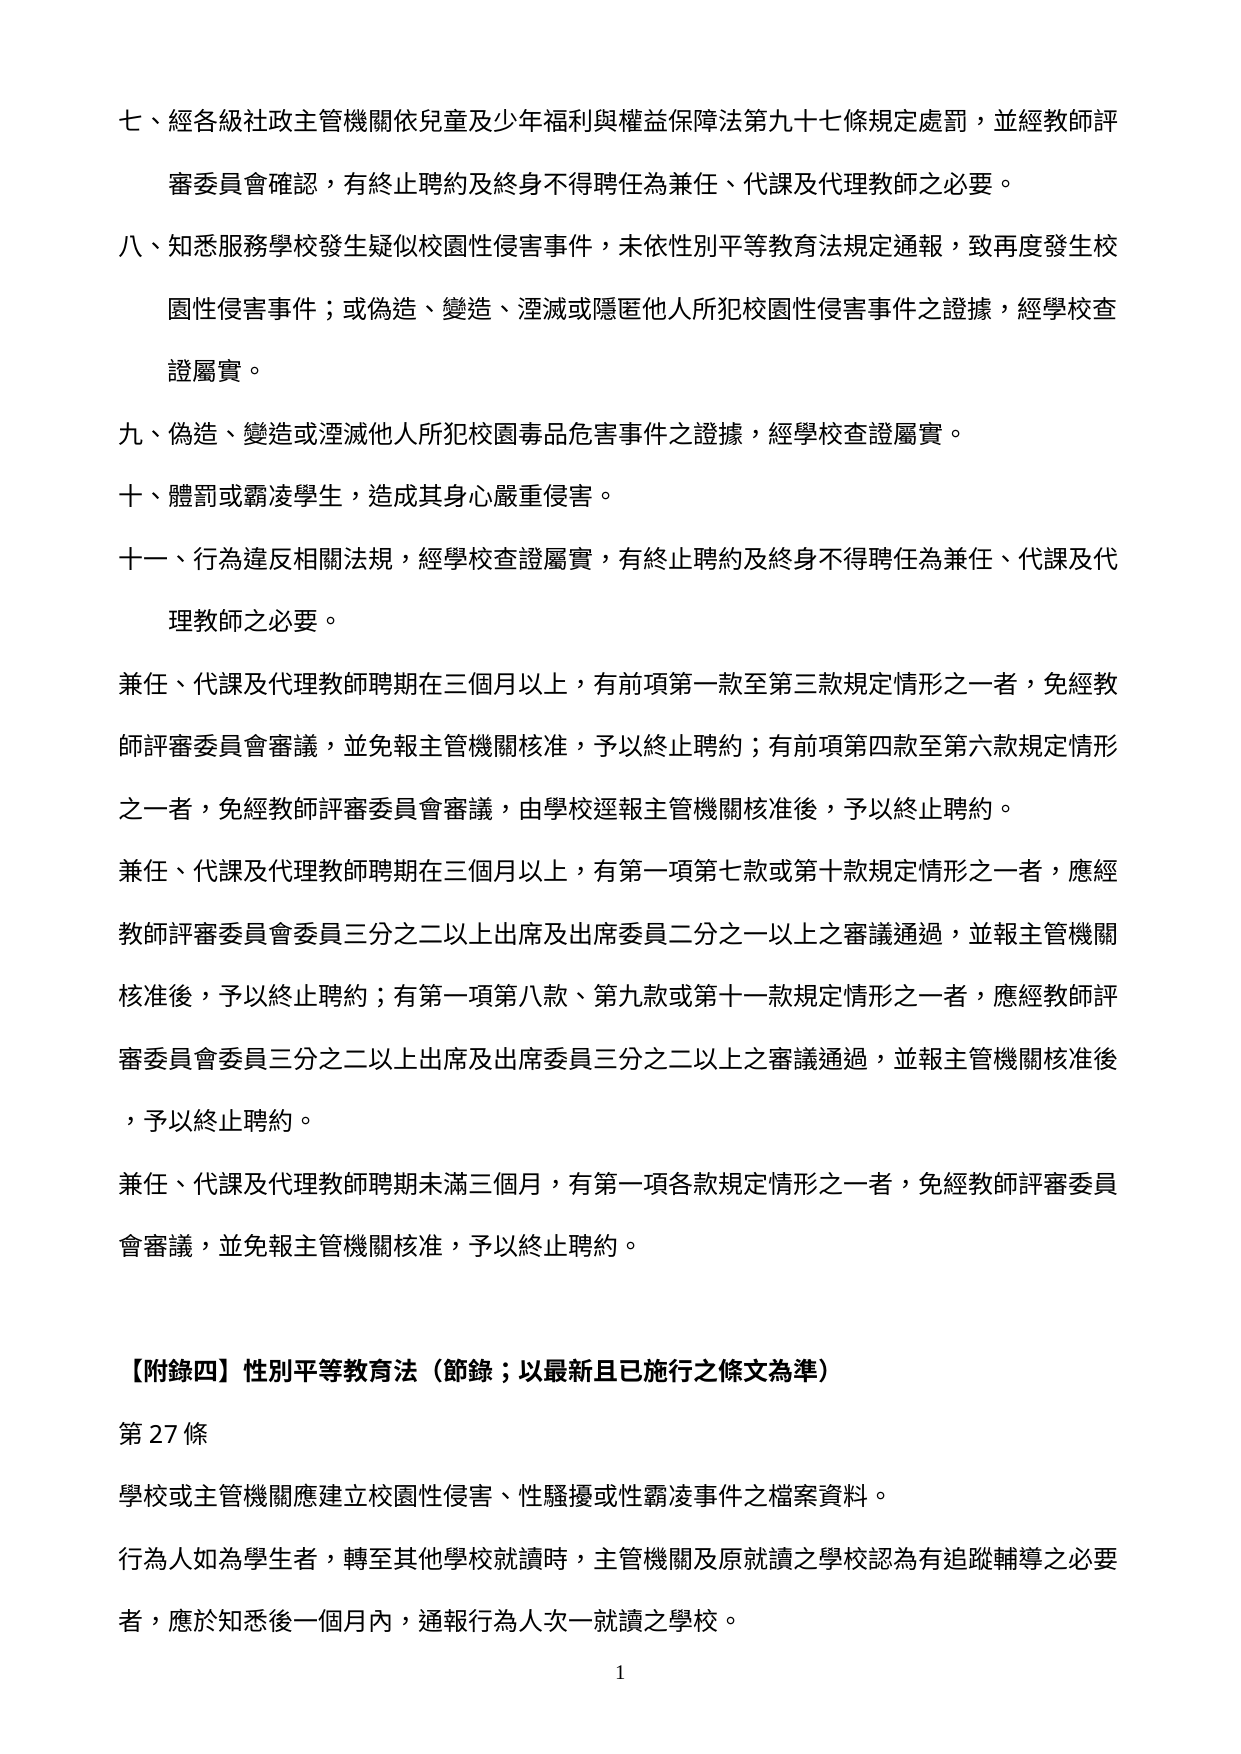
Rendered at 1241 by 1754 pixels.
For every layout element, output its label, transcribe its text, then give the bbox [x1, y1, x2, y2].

text 九、偽造、變造或湮滅他人所犯校園毒品危害事件之證據，經學校查證屬實。 [118, 391, 1122, 453]
text 七、經各級社政主管機關依兒童及少年福利與權益保障法第九十七條規定處罰，並經教師評審委員會確認，有終止聘約及終身不得聘任為兼任、代課及代理教師之必要。 [118, 78, 1122, 203]
text 行為人如為學生者，轉至其他學校就讀時，主管機關及原就讀之學校認為有追蹤輔導之必要者，應於知悉後一個月內，通報行為人次一就讀之學校。 [118, 1516, 1122, 1641]
text ，予以終止聘約。 [118, 1078, 1122, 1141]
text 第27條 [118, 1391, 1122, 1453]
text 兼任、代課及代理教師聘期在三個月以上，有前項第一款至第三款規定情形之一者，免經教師評審委員會審議，並免報主管機關核准，予以終止聘約；有前項第四款至第六款規定情形之一者，免經教師評審委員會審議，由學校逕報主管機關核准後，予以終止聘約。 [118, 641, 1122, 828]
text 【附錄四】性別平等教育法（節錄；以最新且已施行之條文為準） [118, 1328, 1122, 1391]
text 兼任、代課及代理教師聘期未滿三個月，有第一項各款規定情形之一者，免經教師評審委員會審議，並免報主管機關核准，予以終止聘約。 [118, 1141, 1122, 1266]
text 十、體罰或霸凌學生，造成其身心嚴重侵害。 [118, 453, 1122, 516]
text 八、知悉服務學校發生疑似校園性侵害事件，未依性別平等教育法規定通報，致再度發生校園性侵害事件；或偽造、變造、湮滅或隱匿他人所犯校園性侵害事件之證據，經學校查證屬實。 [118, 203, 1122, 391]
text 兼任、代課及代理教師聘期在三個月以上，有第一項第七款或第十款規定情形之一者，應經教師評審委員會委員三分之二以上出席及出席委員二分之一以上之審議通過，並報主管機關核准後，予以終止聘約；有第一項第八款、第九款或第十一款規定情形之一者，應經教師評審委員會委員三分之二以上出席及出席委員三分之二以上之審議通過，並報主管機關核准後 [118, 828, 1122, 1078]
text 學校或主管機關應建立校園性侵害、性騷擾或性霸凌事件之檔案資料。 [118, 1453, 1122, 1516]
text 十一、行為違反相關法規，經學校查證屬實，有終止聘約及終身不得聘任為兼任、代課及代理教師之必要。 [118, 516, 1122, 641]
